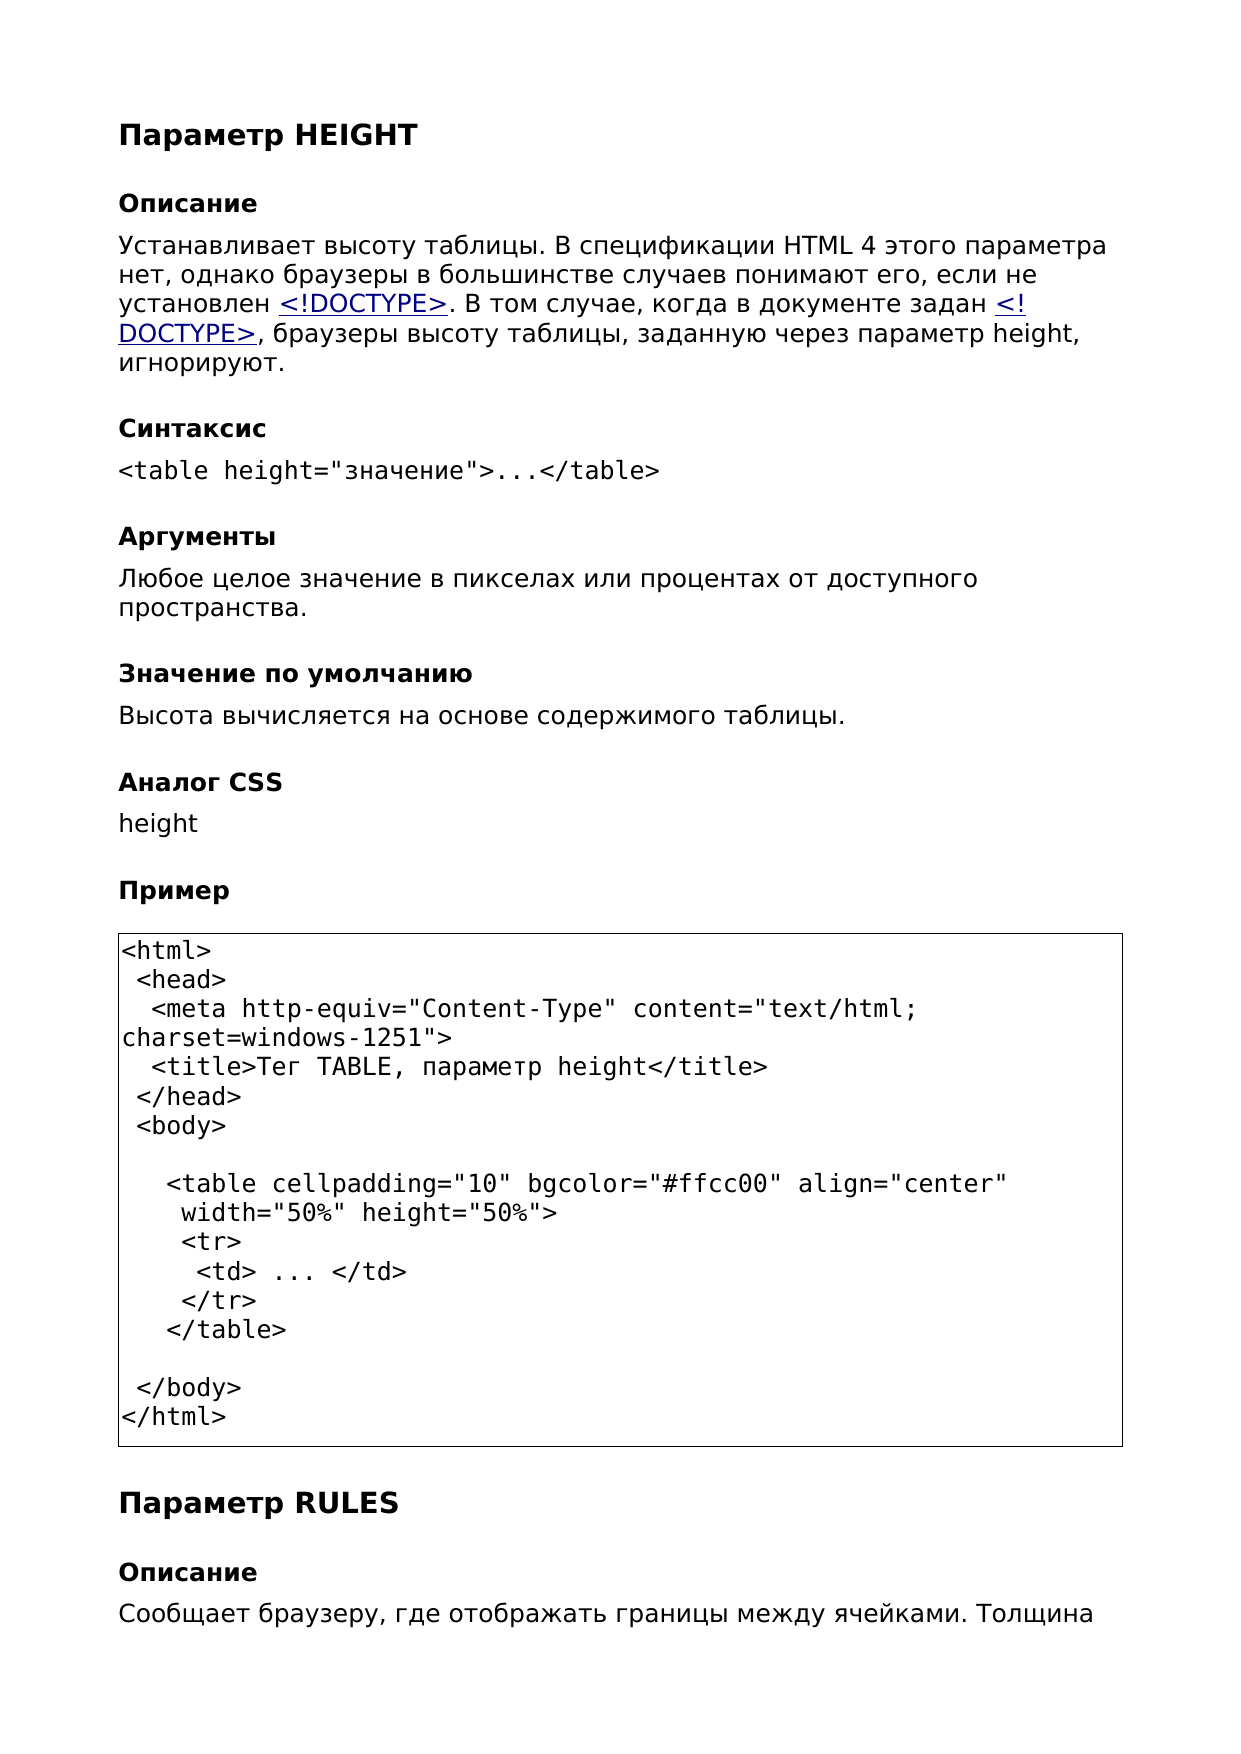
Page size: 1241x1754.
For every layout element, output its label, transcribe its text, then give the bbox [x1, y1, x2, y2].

text Любое целое значение в пикселах или процентах от доступного пространства. [118, 564, 1122, 622]
subtitle Описание [118, 189, 1122, 219]
subtitle Пример [118, 876, 1122, 906]
subtitle Синтаксис [118, 414, 1122, 444]
text height [118, 810, 1122, 839]
subtitle Описание [118, 1558, 1122, 1587]
table_header <html> <head> <meta http-equiv="Content-Type" content="text/html; charset=windows-1251"> <title>Тег TABLE, параметр height</title> </head> <body> <table cellpadding="10" bgcolor="#ffcc00" align="center" width="50%" height="50%"> <tr> <td> ... </td> </tr> </table> </body> </html> [119, 934, 1122, 1446]
subtitle Параметр RULES [118, 1486, 1122, 1520]
subtitle Параметр HEIGHT [118, 118, 1122, 152]
text Сообщает браузеру, где отображать границы между ячейками. Толщина [118, 1599, 1122, 1628]
subtitle Аргументы [118, 522, 1122, 551]
text <table height="значение">...</table> [118, 456, 1122, 485]
subtitle Значение по умолчанию [118, 660, 1122, 689]
text Высота вычисляется на основе содержимого таблицы. [118, 701, 1122, 731]
subtitle Аналог CSS [118, 768, 1122, 797]
text Устанавливает высоту таблицы. В спецификации HTML 4 этого параметра нет, однако браузеры в большинстве случаев понимают его, если не установлен <!DOCTYPE>. В том случае, когда в документе задан <!DOCTYPE>, браузеры высоту таблицы, заданную через параметр height, игнорируют. [118, 231, 1122, 377]
